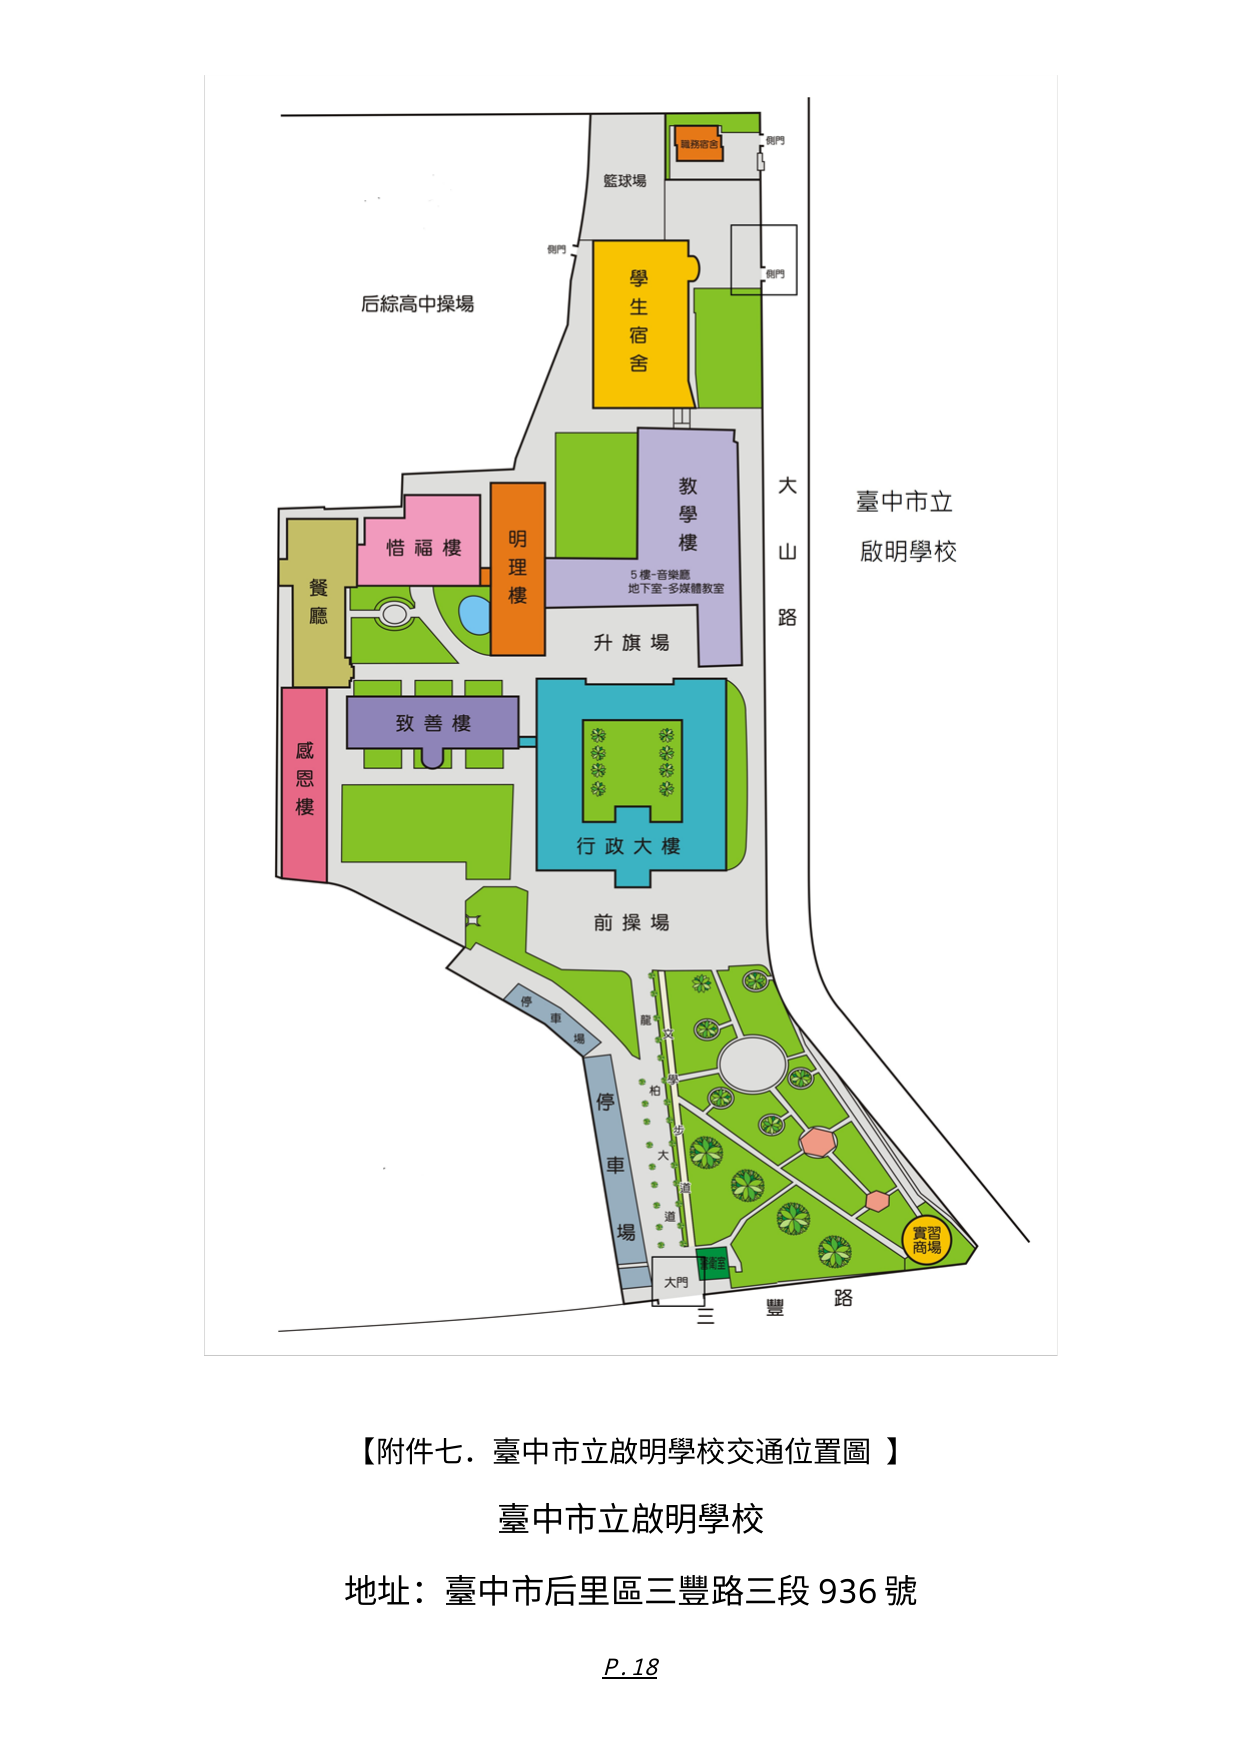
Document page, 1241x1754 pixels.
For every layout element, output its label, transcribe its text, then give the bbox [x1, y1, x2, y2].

text 【附件七．臺中市立啟明學校交通位置圖 】 [118, 1429, 1144, 1471]
text 臺中市立啟明學校 地址：臺中市后里區三豐路三段936號 [118, 1492, 1144, 1613]
